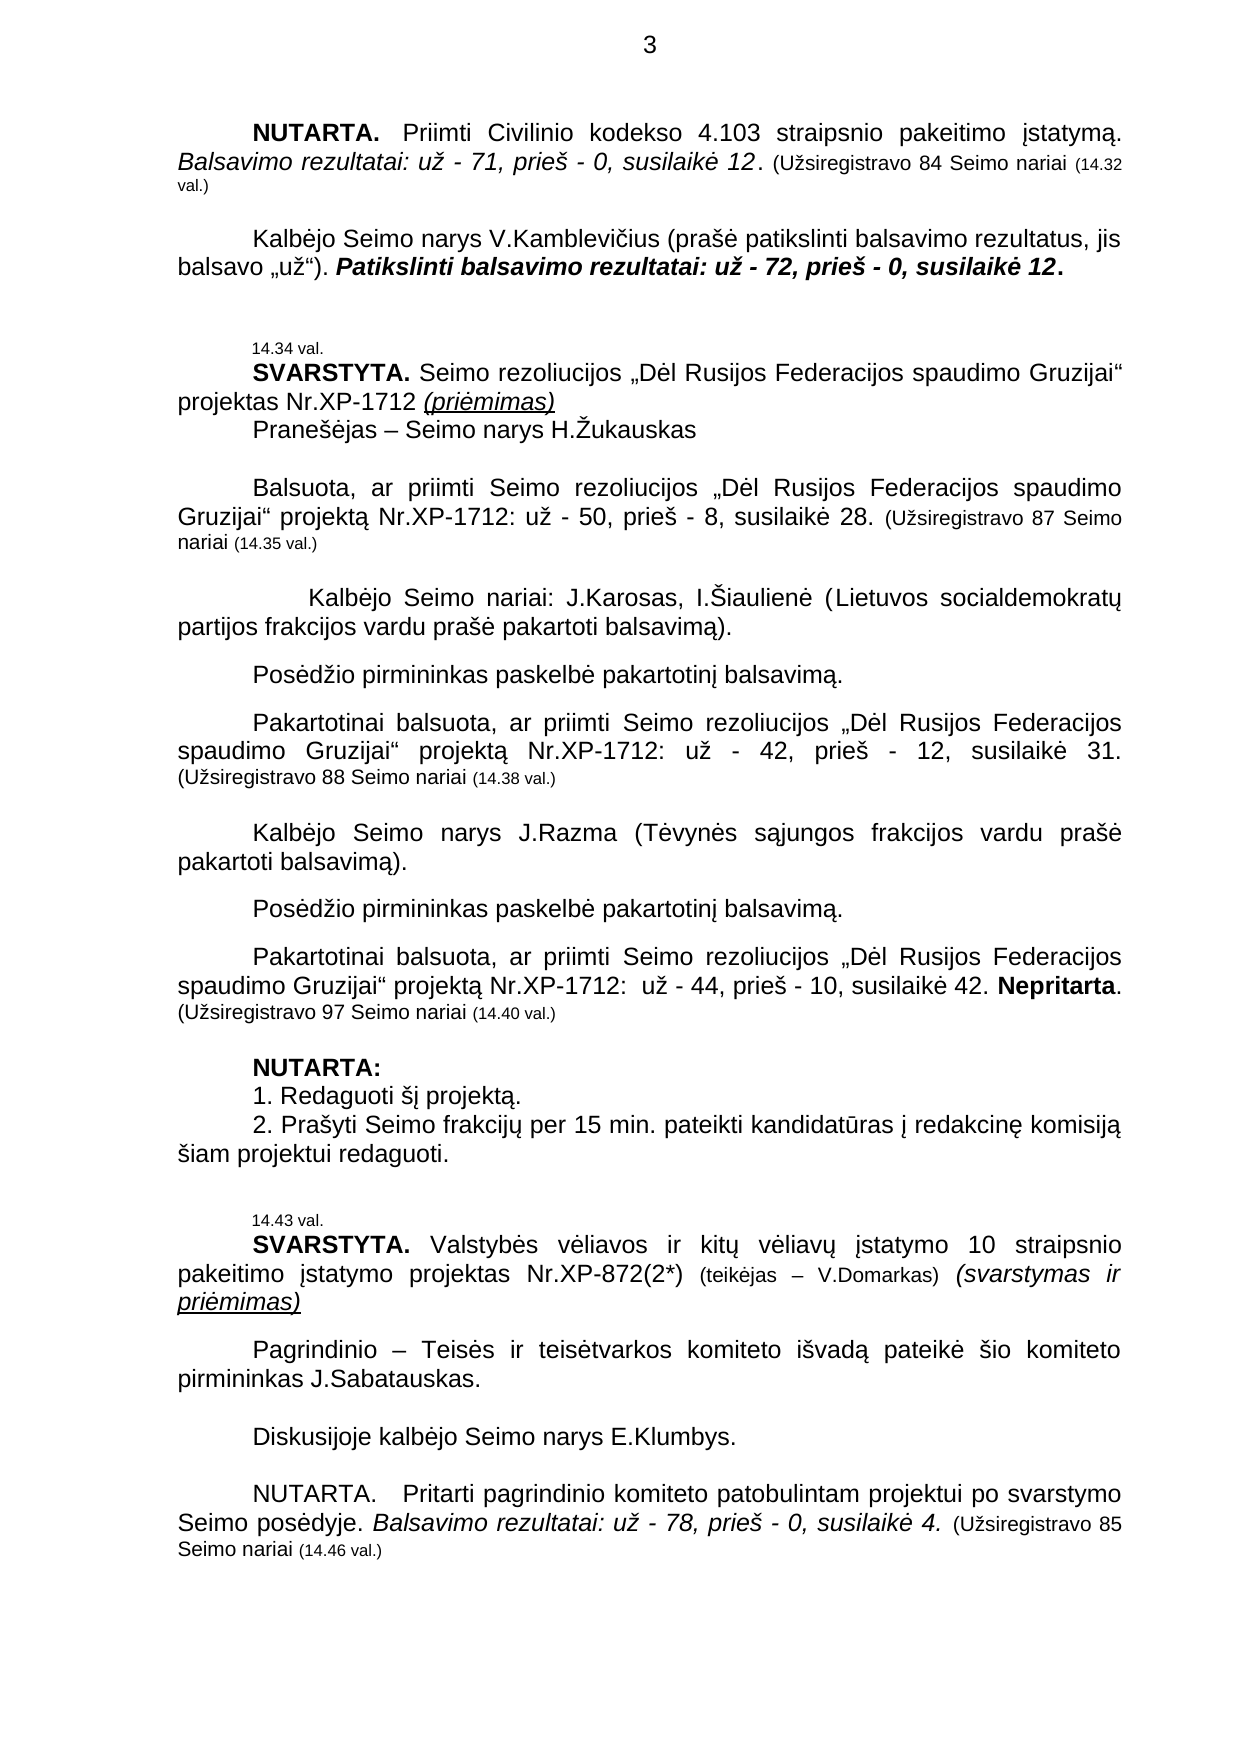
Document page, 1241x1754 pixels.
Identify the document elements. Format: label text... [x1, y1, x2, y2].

text Balsuota, ar priimti Seimo rezoliucijos „Dėl Rusijos Federacijos spaudimo Gruzijai“ projektą Nr.XP-1712: už - 50, prieš - 8, susilaikė 28. (Užsiregistravo 87 Seimo nariai (14.35 val.) [177, 473, 1122, 554]
text Kalbėjo Seimo narys J.Razma (Tėvynės sąjungos frakcijos vardu prašė pakartoti balsavimą). [177, 818, 1122, 875]
text 14.34 val. [177, 338, 1122, 358]
text SVARSTYTA. Valstybės vėliavos ir kitų vėliavų įstatymo 10 straipsnio pakeitimo įstatymo projektas Nr.XP-872(2*) (teikėjas – V.Domarkas) (svarstymas ir priėmimas) [177, 1230, 1122, 1316]
text Pakartotinai balsuota, ar priimti Seimo rezoliucijos „Dėl Rusijos Federacijos spaudimo Gruzijai“ projektą Nr.XP-1712: už - 42, prieš - 12, susilaikė 31. (Užsiregistravo 88 Seimo nariai (14.38 val.) [177, 707, 1122, 789]
text 2. Prašyti Seimo frakcijų per 15 min. pateikti kandidatūras į redakcinę komisiją šiam projektui redaguoti. [177, 1110, 1122, 1167]
text Pakartotinai balsuota, ar priimti Seimo rezoliucijos „Dėl Rusijos Federacijos spaudimo Gruzijai“ projektą Nr.XP-1712: už - 44, prieš - 10, susilaikė 42. Nepritarta. (Užsiregistravo 97 Seimo nariai (14.40 val.) [177, 942, 1122, 1024]
text SVARSTYTA. Seimo rezoliucijos „Dėl Rusijos Federacijos spaudimo Gruzijai“ projektas Nr.XP-1712 (priėmimas) [177, 358, 1122, 415]
text 14.43 val. [177, 1211, 1122, 1230]
text Pranešėjas – Seimo narys H.Žukauskas [177, 415, 1122, 444]
text Posėdžio pirmininkas paskelbė pakartotinį balsavimą. [177, 659, 1122, 688]
text Posėdžio pirmininkas paskelbė pakartotinį balsavimą. [177, 894, 1122, 923]
text Diskusijoje kalbėjo Seimo narys E.Klumbys. [177, 1421, 1122, 1450]
text Kalbėjo Seimo narys V.Kamblevičius (prašė patikslinti balsavimo rezultatus, jis balsavo „už“). Patikslinti balsavimo rezultatai: už - 72, prieš - 0, susilaikė 12. [177, 223, 1122, 281]
text 1. Redaguoti šį projektą. [177, 1081, 1122, 1110]
text Pagrindinio – Teisės ir teisėtvarkos komiteto išvadą pateikė šio komiteto pirmininkas J.Sabatauskas. [177, 1335, 1122, 1393]
text NUTARTA. Pritarti pagrindinio komiteto patobulintam projektui po svarstymo Seimo posėdyje. Balsavimo rezultatai: už - 78, prieš - 0, susilaikė 4. (Užsiregistravo 85 Seimo nariai (14.46 val.) [177, 1479, 1122, 1560]
text NUTARTA: [177, 1052, 1122, 1081]
text NUTARTA. Priimti Civilinio kodekso 4.103 straipsnio pakeitimo įstatymą. Balsavimo rezultatai: už - 71, prieš - 0, susilaikė 12. (Užsiregistravo 84 Seimo nariai (14.32 val.) [177, 118, 1122, 195]
text Kalbėjo Seimo nariai: J.Karosas, I.Šiaulienė (Lietuvos socialdemokratų partijos frakcijos vardu prašė pakartoti balsavimą). [177, 583, 1122, 640]
